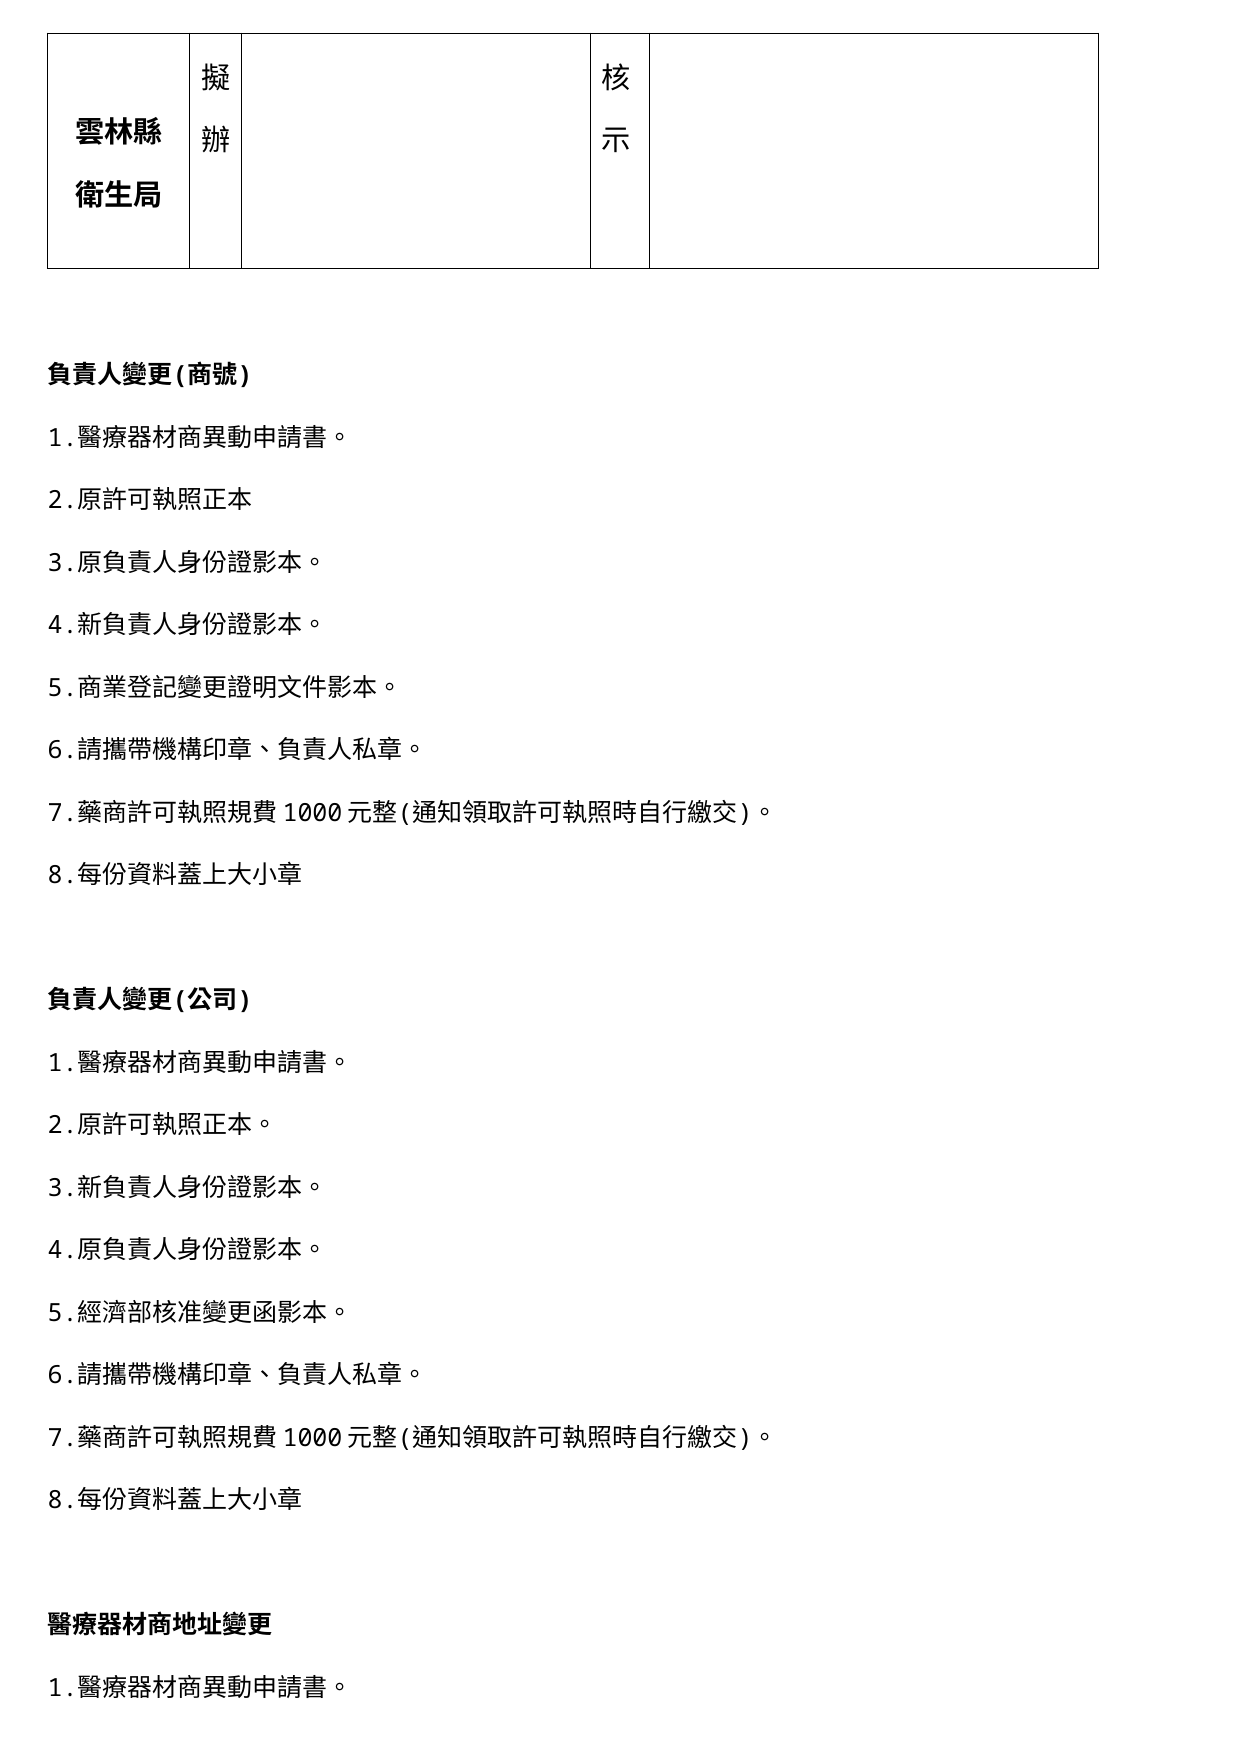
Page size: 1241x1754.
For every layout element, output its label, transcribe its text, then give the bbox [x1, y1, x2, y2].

text 負責人變更(公司) [47, 956, 1193, 1019]
text 8.每份資料蓋上大小章 [47, 1456, 1193, 1519]
text 6.請攜帶機構印章、負責人私章。 [47, 706, 1193, 769]
table_cell 核示 [591, 34, 649, 268]
text 1.醫療器材商異動申請書。 [47, 394, 1193, 456]
table_cell [242, 34, 590, 268]
text 5.商業登記變更證明文件影本。 [47, 644, 1193, 706]
text 8.每份資料蓋上大小章 [47, 831, 1193, 894]
text 7.藥商許可執照規費1000元整(通知領取許可執照時自行繳交)。 [47, 769, 1193, 831]
text 5.經濟部核准變更函影本。 [47, 1269, 1193, 1331]
text 7.藥商許可執照規費1000元整(通知領取許可執照時自行繳交)。 [47, 1394, 1193, 1456]
table_cell [650, 34, 1098, 268]
text 醫療器材商地址變更 [47, 1581, 1193, 1644]
text 6.請攜帶機構印章、負責人私章。 [47, 1331, 1193, 1394]
text 3.新負責人身份證影本。 [47, 1144, 1193, 1206]
text 負責人變更(商號) [47, 331, 1193, 394]
text 4.原負責人身份證影本。 [47, 1206, 1193, 1269]
text 2.原許可執照正本。 [47, 1081, 1193, 1144]
text 1.醫療器材商異動申請書。 [47, 1019, 1193, 1081]
table_cell 擬辦 [190, 34, 241, 268]
text 1.醫療器材商異動申請書。 [47, 1644, 1193, 1706]
text 3.原負責人身份證影本。 [47, 519, 1193, 581]
text 4.新負責人身份證影本。 [47, 581, 1193, 644]
text 2.原許可執照正本 [47, 456, 1193, 519]
table_cell 雲林縣 衛生局 [48, 34, 189, 268]
